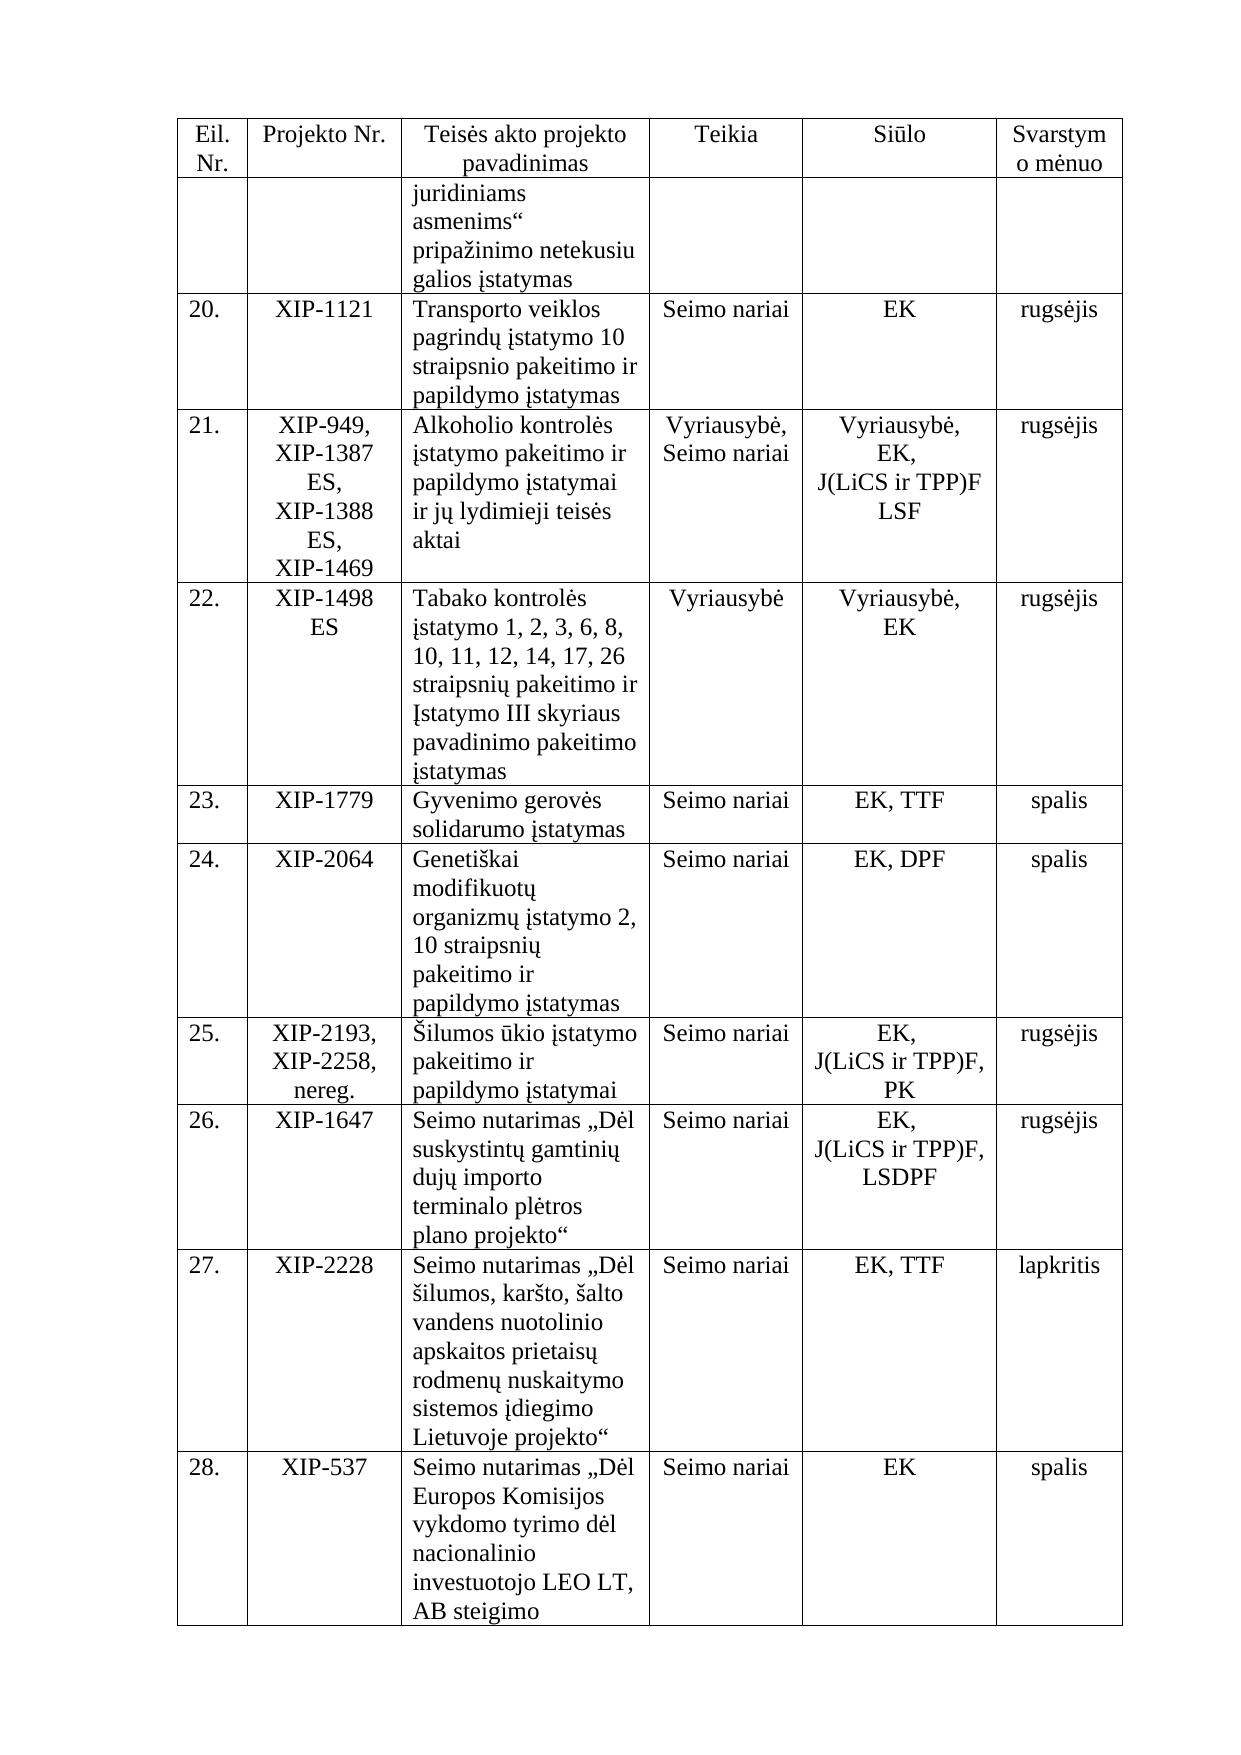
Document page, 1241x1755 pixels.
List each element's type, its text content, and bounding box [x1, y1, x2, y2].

table_cell 23. [178, 786, 247, 843]
table_cell EK [803, 294, 996, 409]
table_cell spalis [997, 844, 1122, 1017]
table_cell EK, DPF [803, 844, 996, 1017]
table_cell Alkoholio kontrolės įstatymo pakeitimo ir papildymo įstatymai ir jų lydimieji teisės aktai [402, 410, 649, 582]
table_cell lapkritis [997, 1250, 1122, 1451]
table_cell Seimo nariai [650, 294, 802, 409]
table_cell XIP-1779 [248, 786, 401, 843]
table_header Eil. Nr. [178, 119, 247, 177]
table_cell Seimo nariai [650, 844, 802, 1017]
table_cell Seimo nariai [650, 1250, 802, 1451]
table_cell Seimo nariai [650, 1018, 802, 1104]
table_cell [178, 178, 247, 293]
table_cell rugsėjis [997, 583, 1122, 784]
table_cell [248, 178, 401, 293]
table_cell rugsėjis [997, 410, 1122, 582]
table_cell 27. [178, 1250, 247, 1451]
table_cell Vyriausybė, EK [803, 583, 996, 784]
table_cell Transporto veiklos pagrindų įstatymo 10 straipsnio pakeitimo ir papildymo įstatymas [402, 294, 649, 409]
table_cell Vyriausybė, Seimo nariai [650, 410, 802, 582]
table_cell 26. [178, 1105, 247, 1249]
table_header Teikia [650, 119, 802, 177]
table_cell XIP-949, XIP-1387 ES, XIP-1388 ES, XIP-1469 [248, 410, 401, 582]
table_cell EK, TTF [803, 1250, 996, 1451]
table_cell XIP-1647 [248, 1105, 401, 1249]
table_header Teisės akto projekto pavadinimas [402, 119, 649, 177]
table_header Svarstymo mėnuo [997, 119, 1122, 177]
table_cell 25. [178, 1018, 247, 1104]
table_cell Šilumos ūkio įstatymo pakeitimo ir papildymo įstatymai [402, 1018, 649, 1104]
table_cell 24. [178, 844, 247, 1017]
table_cell 22. [178, 583, 247, 784]
table_cell rugsėjis [997, 1105, 1122, 1249]
table_cell [803, 178, 996, 293]
table_cell Seimo nutarimas „Dėl suskystintų gamtinių dujų importo terminalo plėtros plano projekto“ [402, 1105, 649, 1249]
table_cell Seimo nutarimas „Dėl Europos Komisijos vykdomo tyrimo dėl nacionalinio investuotojo LEO LT, AB steigimo [402, 1452, 649, 1624]
table_cell spalis [997, 786, 1122, 843]
table_cell Seimo nariai [650, 1452, 802, 1624]
table_cell XIP-2228 [248, 1250, 401, 1451]
table_cell 20. [178, 294, 247, 409]
table_cell Seimo nutarimas „Dėl šilumos, karšto, šalto vandens nuotolinio apskaitos prietaisų rodmenų nuskaitymo sistemos įdiegimo Lietuvoje projekto“ [402, 1250, 649, 1451]
table_cell XIP-2193, XIP-2258, nereg. [248, 1018, 401, 1104]
table_header Siūlo [803, 119, 996, 177]
table_cell XIP-537 [248, 1452, 401, 1624]
table_cell spalis [997, 1452, 1122, 1624]
table_cell EK [803, 1452, 996, 1624]
table_cell Vyriausybė [650, 583, 802, 784]
table_cell Tabako kontrolės įstatymo 1, 2, 3, 6, 8, 10, 11, 12, 14, 17, 26 straipsnių pakeitimo ir Įstatymo III skyriaus pavadinimo pakeitimo įstatymas [402, 583, 649, 784]
table_cell Seimo nariai [650, 786, 802, 843]
table_cell 28. [178, 1452, 247, 1624]
table_cell juridiniams asmenims“ pripažinimo netekusiu galios įstatymas [402, 178, 649, 293]
table_cell EK, J(LiCS ir TPP)F, LSDPF [803, 1105, 996, 1249]
table_cell rugsėjis [997, 294, 1122, 409]
table_cell EK, J(LiCS ir TPP)F, PK [803, 1018, 996, 1104]
table_cell Vyriausybė, EK, J(LiCS ir TPP)F LSF [803, 410, 996, 582]
table_cell Gyvenimo gerovės solidarumo įstatymas [402, 786, 649, 843]
table_cell 21. [178, 410, 247, 582]
table_cell EK, TTF [803, 786, 996, 843]
table_cell XIP-2064 [248, 844, 401, 1017]
table_cell Seimo nariai [650, 1105, 802, 1249]
table_cell [650, 178, 802, 293]
table_header Projekto Nr. [248, 119, 401, 177]
table_cell XIP-1121 [248, 294, 401, 409]
table_cell Genetiškai modifikuotų organizmų įstatymo 2, 10 straipsnių pakeitimo ir papildymo įstatymas [402, 844, 649, 1017]
table_cell rugsėjis [997, 1018, 1122, 1104]
table_cell XIP-1498 ES [248, 583, 401, 784]
table_cell [997, 178, 1122, 293]
